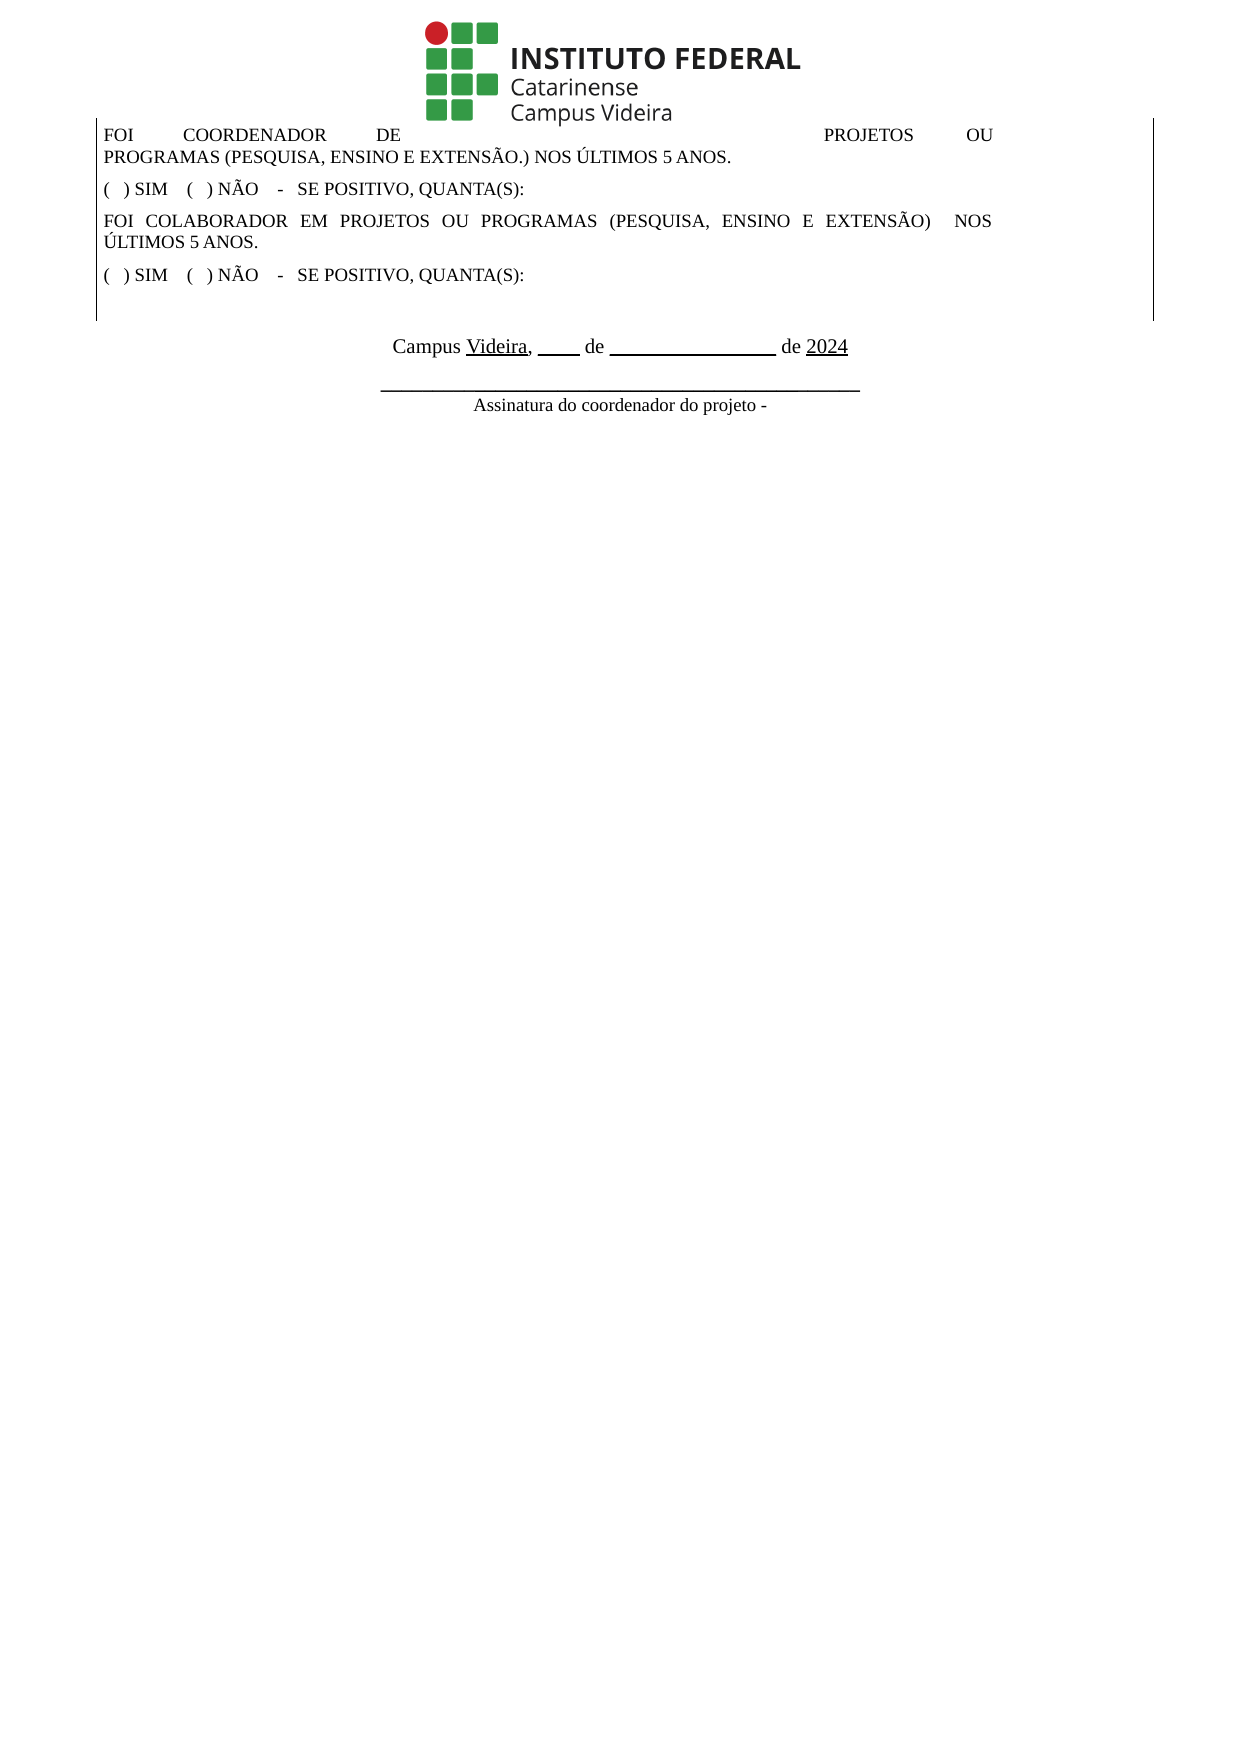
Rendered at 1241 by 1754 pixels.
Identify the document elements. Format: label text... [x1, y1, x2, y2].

subtitle ______________________________________________ [118, 370, 1122, 394]
table_cell FOI COLABORADOR EM PROJETOS OU PROGRAMAS (PESQUISA, ENSINO E EXTENSÃO) NOS ÚLTIMOS 5 ANOS. ( ) SIM ( ) NÃO - SE POSITIVO, QUANTA(S): [97, 204, 1153, 321]
subtitle Assinatura do coordenador do projeto - [118, 394, 1122, 416]
table_cell FOI COORDENADOR DE PROJETOS OU PROGRAMAS (PESQUISA, ENSINO E EXTENSÃO.) NOS ÚLTIMOS 5 ANOS. ( ) SIM ( ) NÃO - SE POSITIVO, QUANTA(S): [97, 118, 1153, 204]
subtitle Campus Videira, ____ de ________________ de 2024 [118, 334, 1122, 358]
picture [401, 0, 824, 141]
